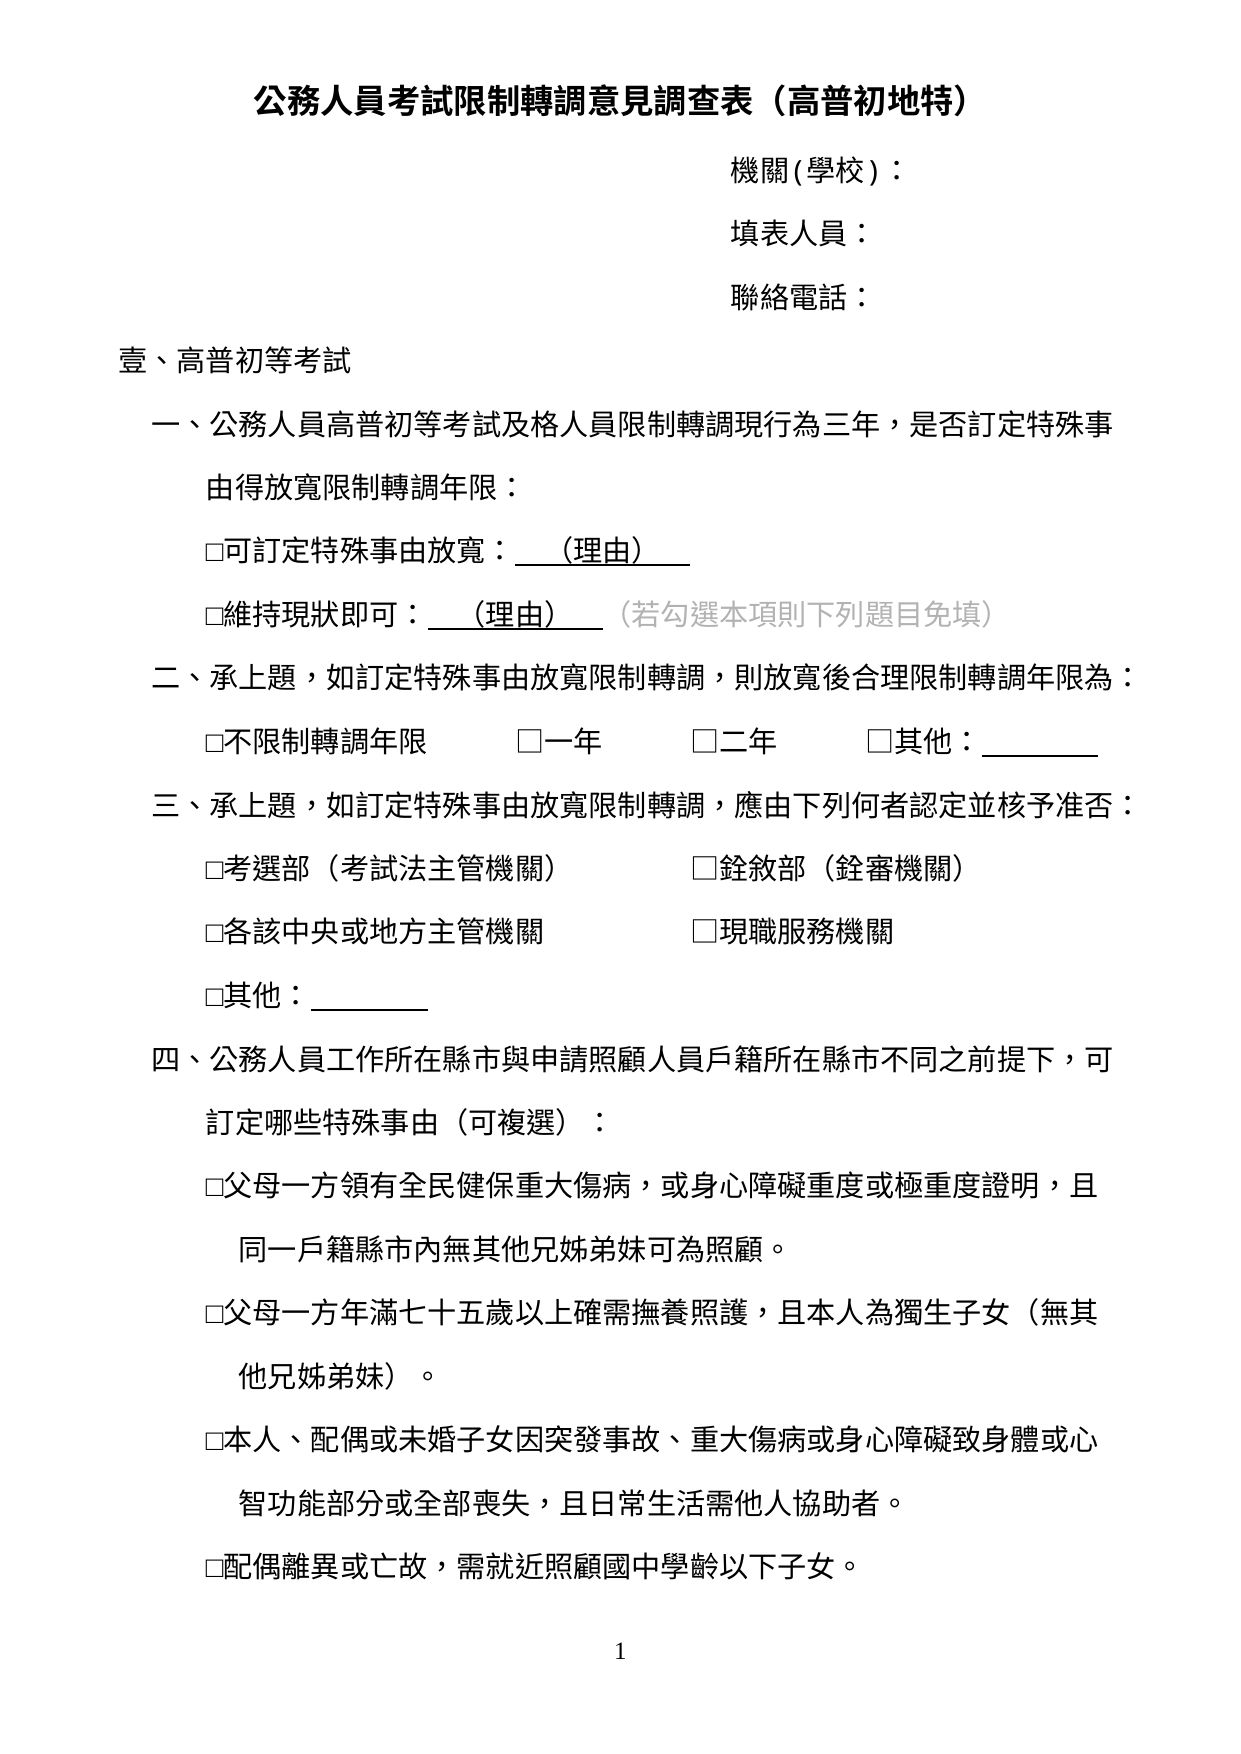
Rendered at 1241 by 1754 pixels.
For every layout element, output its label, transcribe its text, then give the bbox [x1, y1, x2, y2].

text □其他： [206, 973, 1122, 1015]
text □不限制轉調年限 □一年 □二年 □其他： [206, 718, 1122, 761]
text 一、公務人員高普初等考試及格人員限制轉調現行為三年，是否訂定特殊事由得放寬限制轉調年限： [151, 401, 1122, 507]
text 四、公務人員工作所在縣市與申請照顧人員戶籍所在縣市不同之前提下，可訂定哪些特殊事由（可複選）： [151, 1036, 1122, 1142]
text 機關(學校)： [731, 147, 1122, 190]
text □維持現狀即可： （理由） （若勾選本項則下列題目免填） [206, 592, 1122, 634]
text □父母一方年滿七十五歲以上確需撫養照護，且本人為獨生子女（無其他兄姊弟妹）。 [206, 1290, 1122, 1396]
text 二、承上題，如訂定特殊事由放寬限制轉調，則放寬後合理限制轉調年限為： [151, 655, 1122, 697]
text 壹、高普初等考試 [118, 338, 1122, 380]
text □配偶離異或亡故，需就近照顧國中學齡以下子女。 [206, 1544, 1122, 1586]
text 聯絡電話： [731, 274, 1122, 317]
text 三、承上題，如訂定特殊事由放寬限制轉調，應由下列何者認定並核予准否： [151, 782, 1122, 824]
text □可訂定特殊事由放寬： （理由） [206, 528, 1122, 570]
text 填表人員： [731, 211, 1122, 253]
text 公務人員考試限制轉調意見調查表（高普初地特） [118, 75, 1122, 123]
text □各該中央或地方主管機關 □現職服務機關 [206, 909, 1122, 951]
text □本人、配偶或未婚子女因突發事故、重大傷病或身心障礙致身體或心智功能部分或全部喪失，且日常生活需他人協助者。 [206, 1417, 1122, 1523]
text □父母一方領有全民健保重大傷病，或身心障礙重度或極重度證明，且同一戶籍縣市內無其他兄姊弟妹可為照顧。 [206, 1163, 1122, 1269]
text □考選部（考試法主管機關） □銓敘部（銓審機關） [206, 846, 1122, 888]
